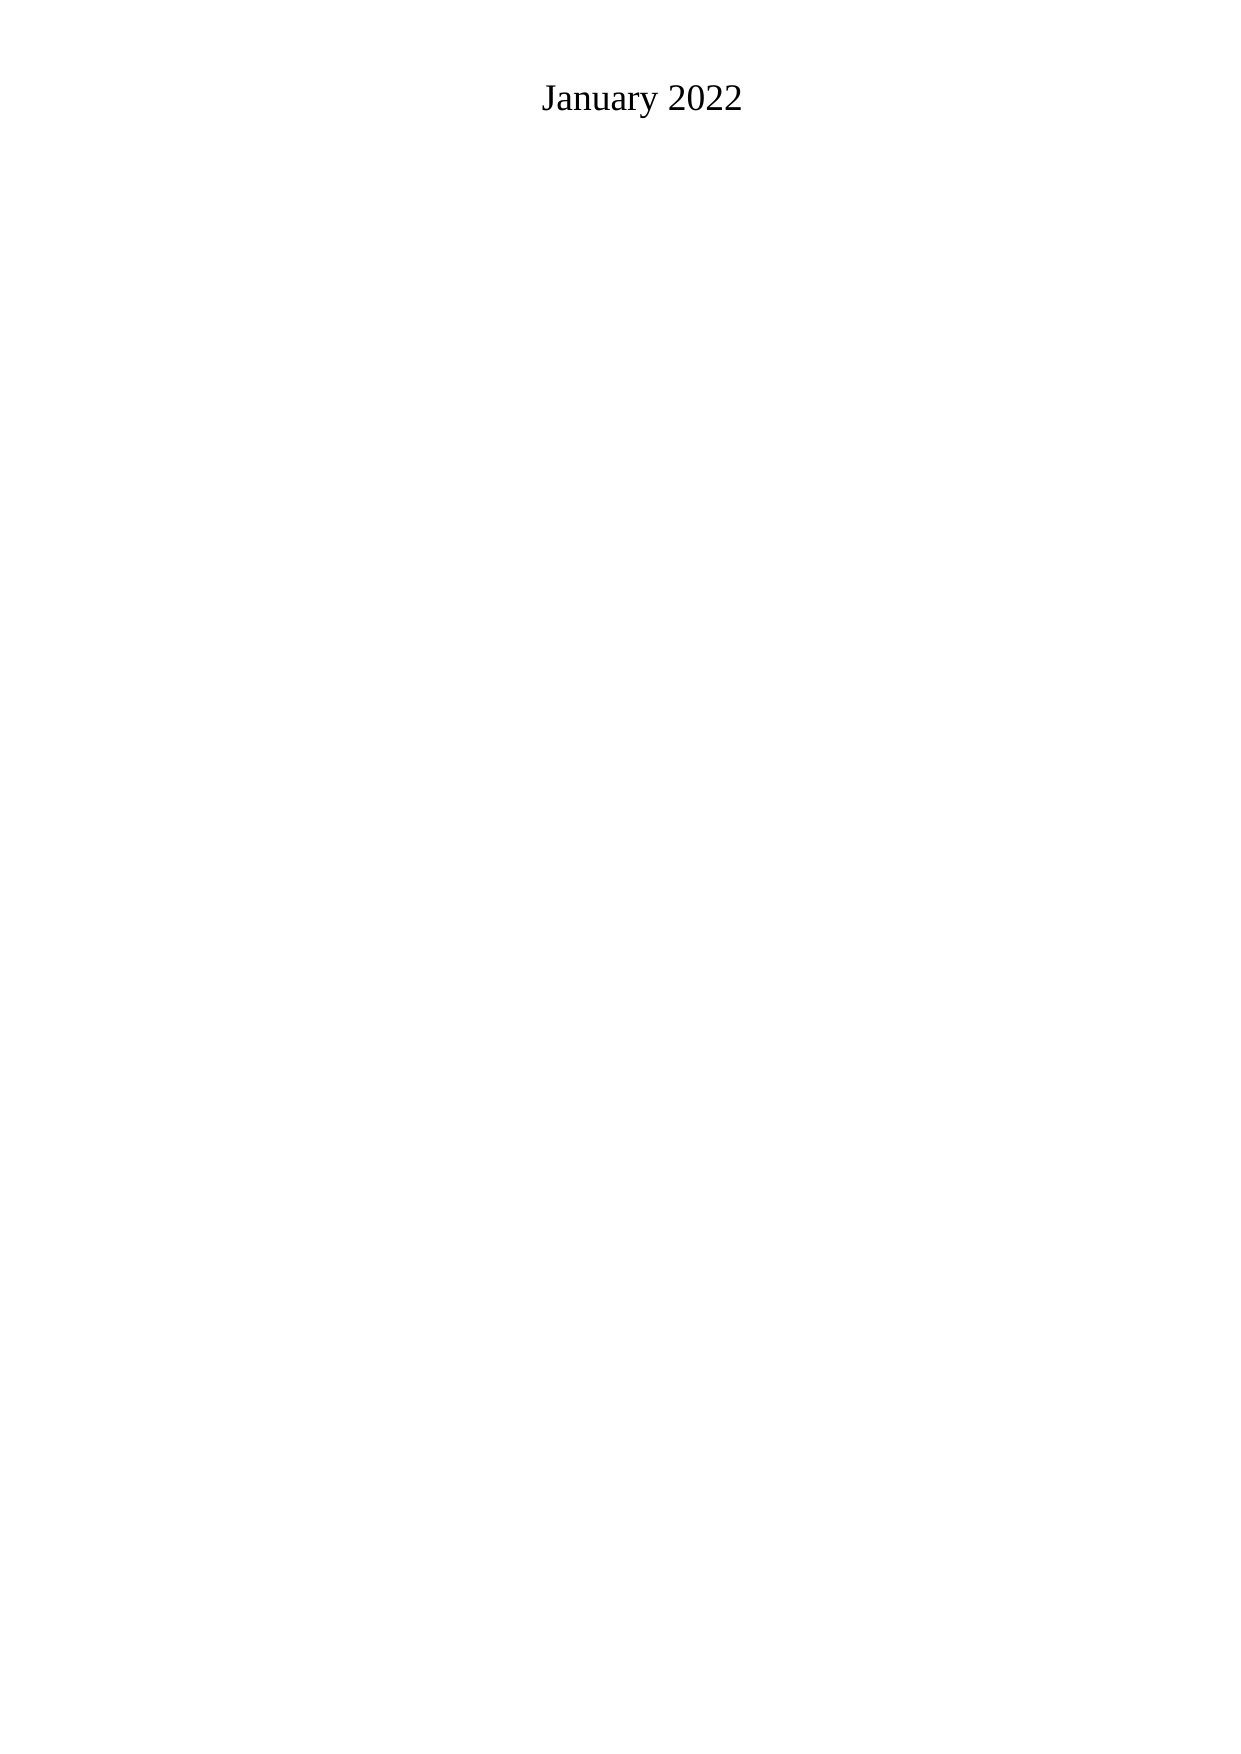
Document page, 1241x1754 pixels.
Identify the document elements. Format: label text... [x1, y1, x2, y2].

text January 2022 [162, 75, 1122, 118]
